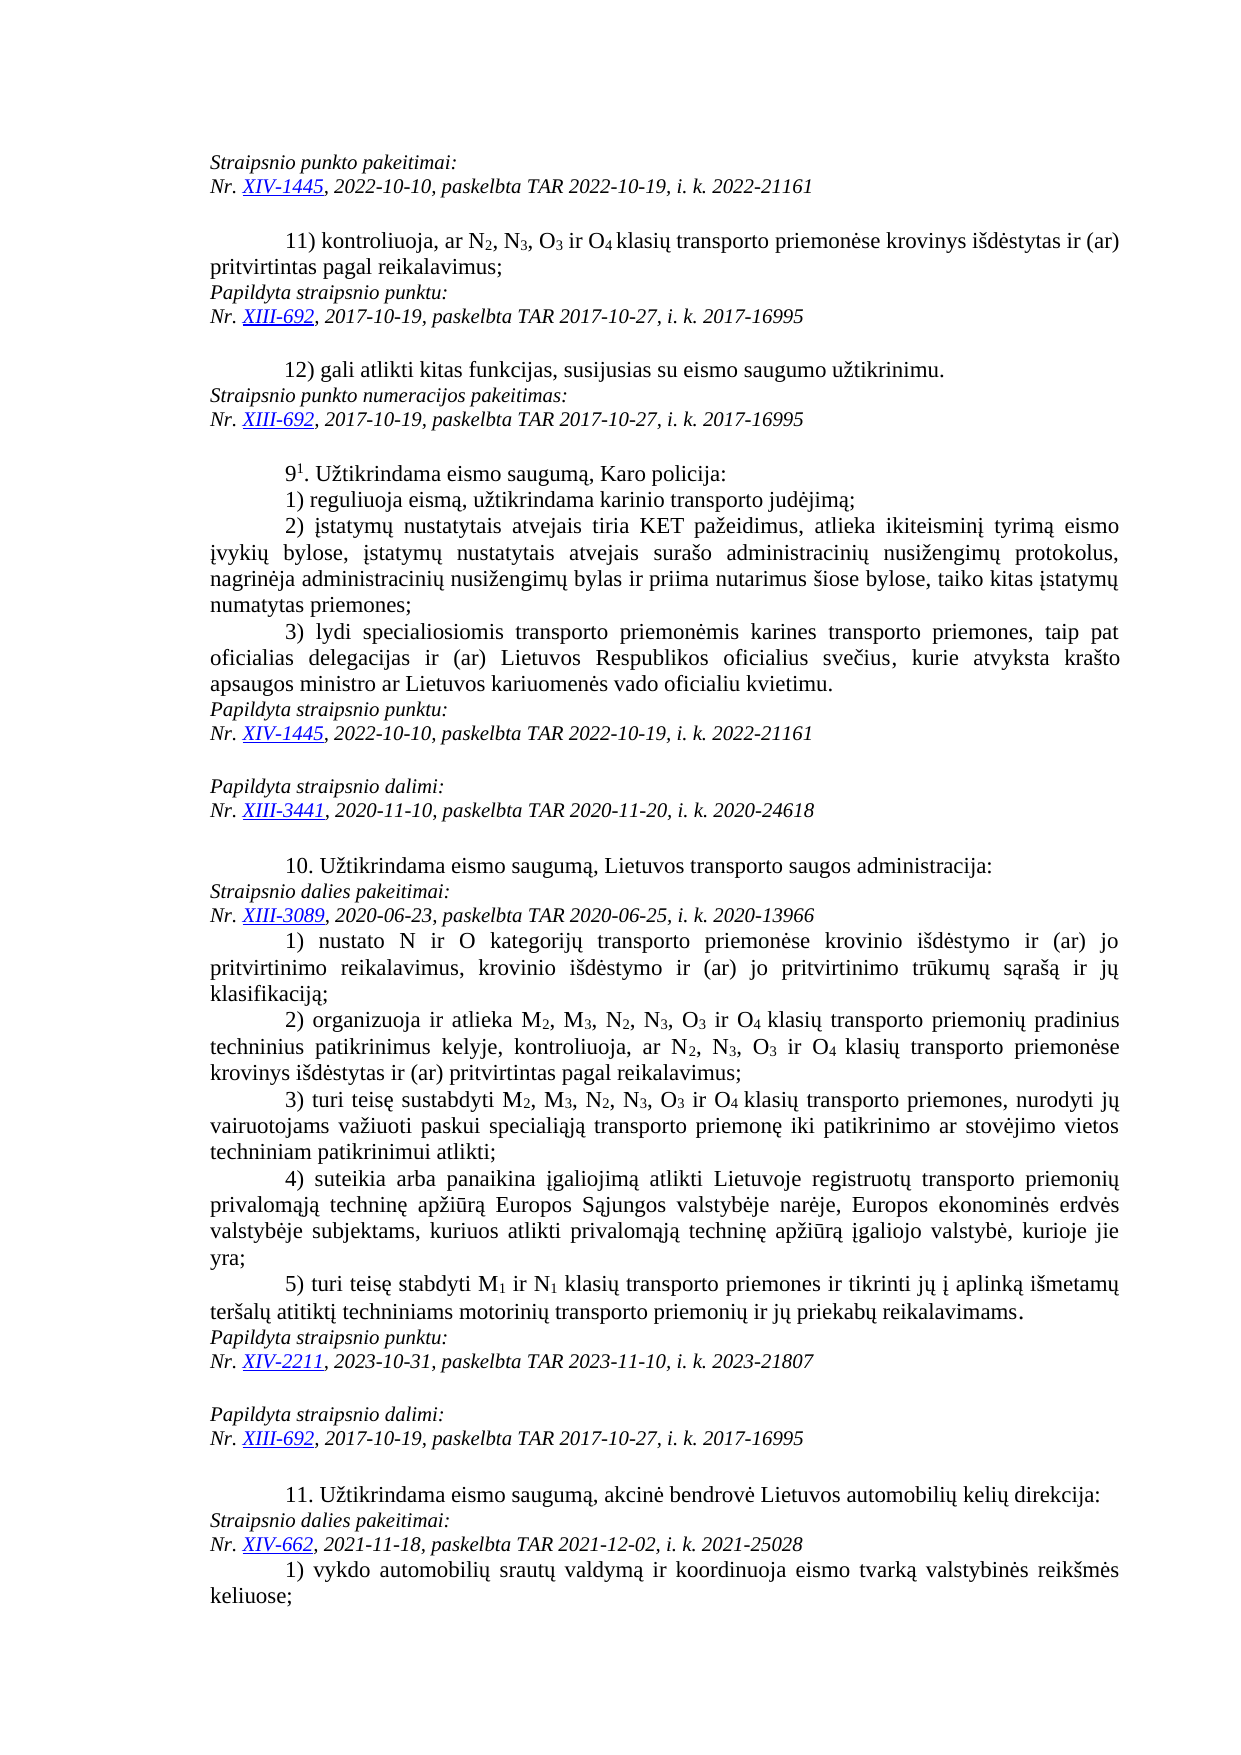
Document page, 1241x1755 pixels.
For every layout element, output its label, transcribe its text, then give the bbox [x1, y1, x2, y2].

text Straipsnio dalies pakeitimai: [210, 1508, 1120, 1532]
text Straipsnio dalies pakeitimai: [210, 879, 1120, 903]
text Nr. XIII-3441, 2020-11-10, paskelbta TAR 2020-11-20, i. k. 2020-24618 [210, 798, 1120, 822]
text Straipsnio punkto numeracijos pakeitimas: [210, 383, 1120, 407]
text Nr. XIV-1445, 2022-10-10, paskelbta TAR 2022-10-19, i. k. 2022-21161 [210, 174, 1120, 198]
text 1) vykdo automobilių srautų valdymą ir koordinuoja eismo tvarką valstybinės reikšmės keliuose; [210, 1556, 1120, 1608]
text Papildyta straipsnio punktu: [210, 279, 1120, 304]
text Nr. XIII-692, 2017-10-19, paskelbta TAR 2017-10-27, i. k. 2017-16995 [210, 304, 1120, 328]
text 1) reguliuoja eismą, užtikrindama karinio transporto judėjimą; [210, 486, 1120, 512]
text Nr. XIII-3089, 2020-06-23, paskelbta TAR 2020-06-25, i. k. 2020-13966 [210, 903, 1120, 927]
text Nr. XIV-1445, 2022-10-10, paskelbta TAR 2022-10-19, i. k. 2022-21161 [210, 721, 1120, 745]
text 3) turi teisę sustabdyti M2, M3, N2, N3, O3 ir O4 klasių transporto priemones, nurodyti jų vairuotojams važiuoti paskui specialiąją transporto priemonę iki patikrinimo ar stovėjimo vietos techniniam patikrinimui atlikti; [210, 1086, 1120, 1165]
text Nr. XIII-692, 2017-10-19, paskelbta TAR 2017-10-27, i. k. 2017-16995 [210, 1426, 1120, 1450]
text 1) nustato N ir O kategorijų transporto priemonėse krovinio išdėstymo ir (ar) jo pritvirtinimo reikalavimus, krovinio išdėstymo ir (ar) jo pritvirtinimo trūkumų sąrašą ir jų klasifikaciją; [210, 927, 1120, 1007]
text 5) turi teisę stabdyti M1 ir N1 klasių transporto priemones ir tikrinti jų į aplinką išmetamų teršalų atitiktį techniniams motorinių transporto priemonių ir jų priekabų reikalavimams. [210, 1270, 1120, 1325]
text 3) lydi specialiosiomis transporto priemonėmis karines transporto priemones, taip pat oficialias delegacijas ir (ar) Lietuvos Respublikos oficialius svečius, kurie atvyksta krašto apsaugos ministro ar Lietuvos kariuomenės vado oficialiu kvietimu. [210, 618, 1120, 697]
text 91. Užtikrindama eismo saugumą, Karo policija: [210, 460, 1120, 486]
text Nr. XIII-692, 2017-10-19, paskelbta TAR 2017-10-27, i. k. 2017-16995 [210, 407, 1120, 431]
text Papildyta straipsnio dalimi: [210, 1402, 1120, 1426]
text Papildyta straipsnio dalimi: [210, 774, 1120, 798]
text Nr. XIV-662, 2021-11-18, paskelbta TAR 2021-12-02, i. k. 2021-25028 [210, 1532, 1120, 1556]
text Nr. XIV-2211, 2023-10-31, paskelbta TAR 2023-11-10, i. k. 2023-21807 [210, 1349, 1120, 1373]
text Straipsnio punkto pakeitimai: [210, 150, 1120, 174]
text 11) kontroliuoja, ar N2, N3, O3 ir O4 klasių transporto priemonėse krovinys išdėstytas ir (ar) pritvirtintas pagal reikalavimus; [210, 227, 1120, 279]
text 10. Užtikrindama eismo saugumą, Lietuvos transporto saugos administracija: [210, 851, 1120, 879]
text 11. Užtikrindama eismo saugumą, akcinė bendrovė Lietuvos automobilių kelių direkcija: [210, 1479, 1120, 1508]
text Papildyta straipsnio punktu: [210, 1325, 1120, 1349]
text Papildyta straipsnio punktu: [210, 697, 1120, 721]
text 12) gali atlikti kitas funkcijas, susijusias su eismo saugumo užtikrinimu. [210, 356, 1120, 383]
text 2) organizuoja ir atlieka M2, M3, N2, N3, O3 ir O4 klasių transporto priemonių pradinius techninius patikrinimus kelyje, kontroliuoja, ar N2, N3, O3 ir O4 klasių transporto priemonėse krovinys išdėstytas ir (ar) pritvirtintas pagal reikalavimus; [210, 1007, 1120, 1086]
text 4) suteikia arba panaikina įgaliojimą atlikti Lietuvoje registruotų transporto priemonių privalomąją techninę apžiūrą Europos Sąjungos valstybėje narėje, Europos ekonominės erdvės valstybėje subjektams, kuriuos atlikti privalomąją techninę apžiūrą įgaliojo valstybė, kurioje jie yra; [210, 1165, 1120, 1270]
text 2) įstatymų nustatytais atvejais tiria KET pažeidimus, atlieka ikiteisminį tyrimą eismo įvykių bylose, įstatymų nustatytais atvejais surašo administracinių nusižengimų protokolus, nagrinėja administracinių nusižengimų bylas ir priima nutarimus šiose bylose, taiko kitas įstatymų numatytas priemones; [210, 512, 1120, 618]
